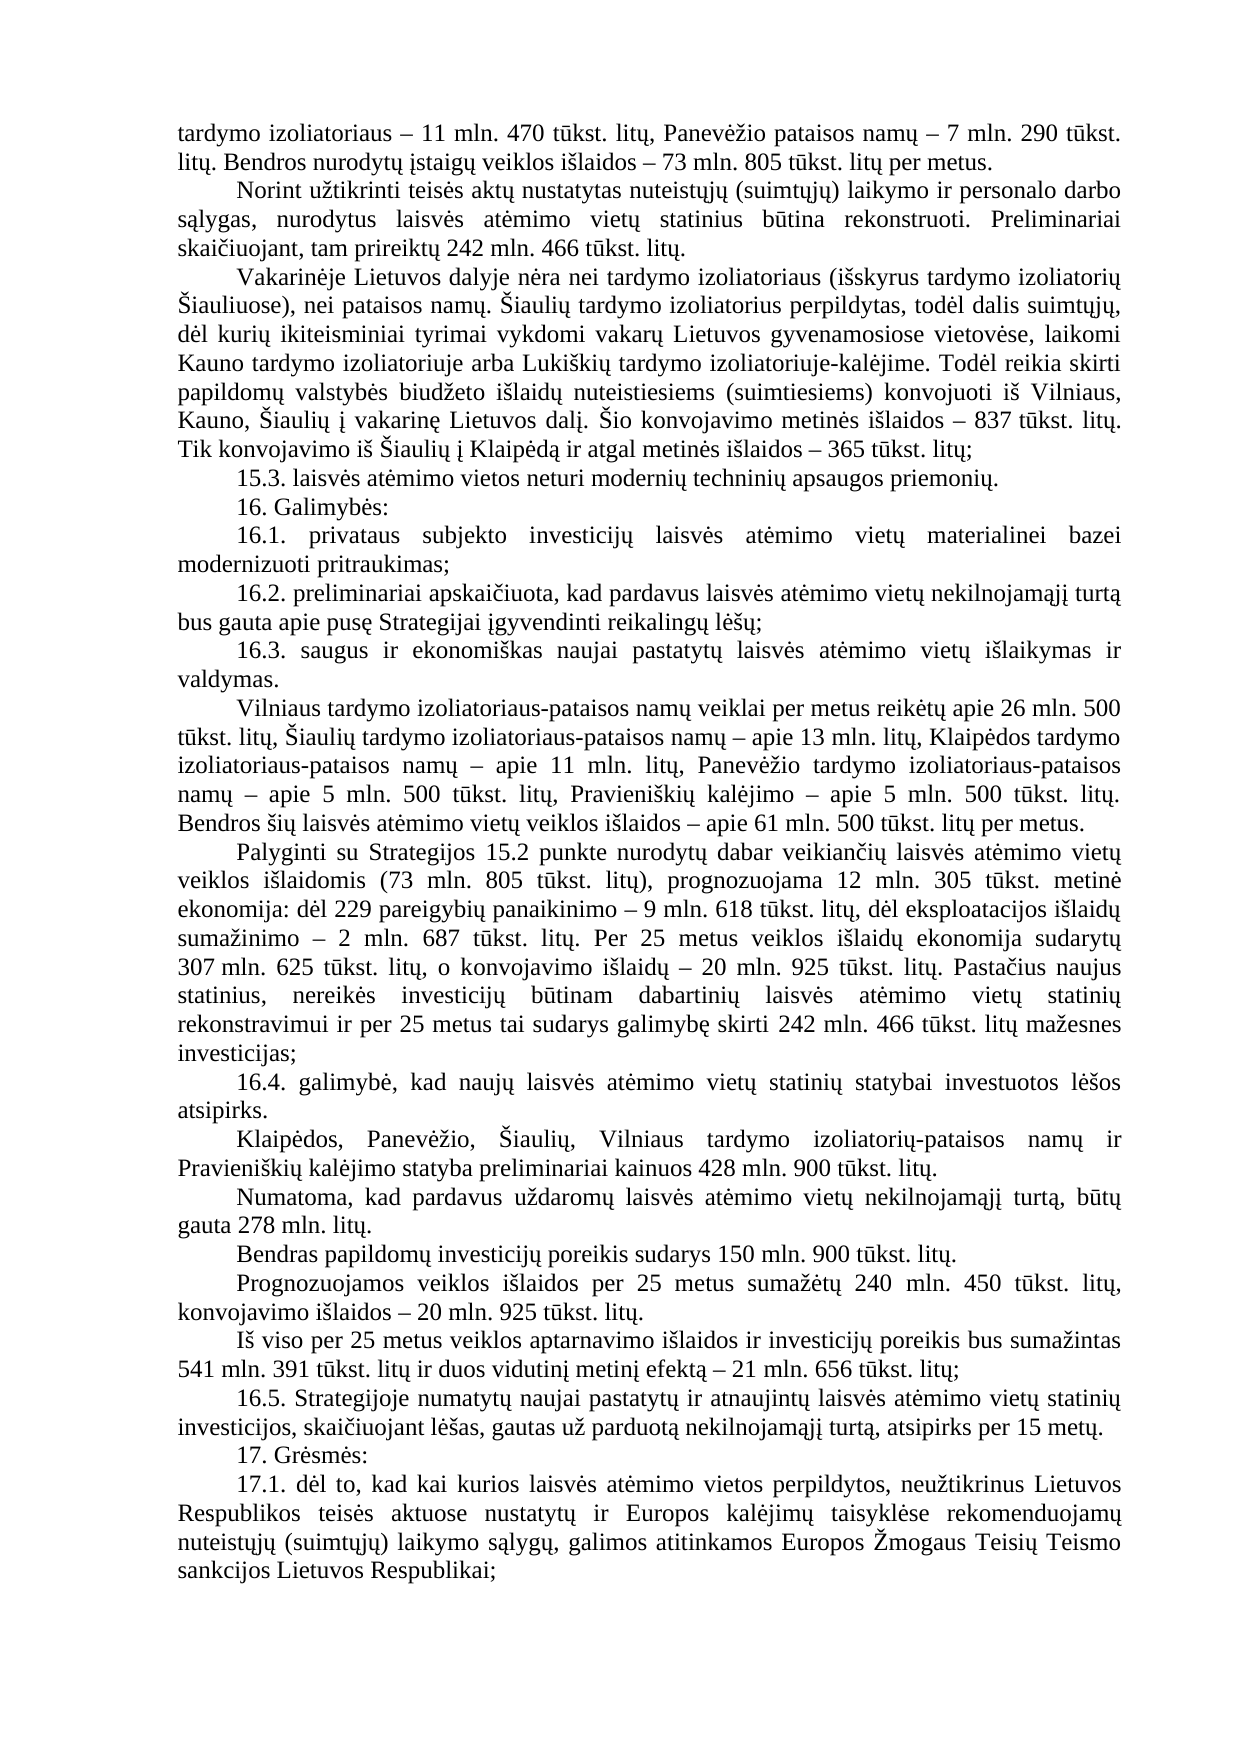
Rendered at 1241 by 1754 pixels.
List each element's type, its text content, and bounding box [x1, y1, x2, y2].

text 16.1. privataus subjekto investicijų laisvės atėmimo vietų materialinei bazei modernizuoti pritraukimas; [177, 521, 1122, 578]
text tardymo izoliatoriaus – 11 mln. 470 tūkst. litų, Panevėžio pataisos namų – 7 mln. 290 tūkst. litų. Bendros nurodytų įstaigų veiklos išlaidos – 73 mln. 805 tūkst. litų per metus. [177, 118, 1122, 176]
text Klaipėdos, Panevėžio, Šiaulių, Vilniaus tardymo izoliatorių-pataisos namų ir Pravieniškių kalėjimo statyba preliminariai kainuos 428 mln. 900 tūkst. litų. [177, 1124, 1122, 1182]
text Iš viso per 25 metus veiklos aptarnavimo išlaidos ir investicijų poreikis bus sumažintas 541 mln. 391 tūkst. litų ir duos vidutinį metinį efektą – 21 mln. 656 tūkst. litų; [177, 1326, 1122, 1383]
text Bendras papildomų investicijų poreikis sudarys 150 mln. 900 tūkst. litų. [177, 1239, 1122, 1268]
text Palyginti su Strategijos 15.2 punkte nurodytų dabar veikiančių laisvės atėmimo vietų veiklos išlaidomis (73 mln. 805 tūkst. litų), prognozuojama 12 mln. 305 tūkst. metinė ekonomija: dėl 229 pareigybių panaikinimo – 9 mln. 618 tūkst. litų, dėl eksploatacijos išlaidų sumažinimo – 2 mln. 687 tūkst. litų. Per 25 metus veiklos išlaidų ekonomija sudarytų 307 mln. 625 tūkst. litų, o konvojavimo išlaidų – 20 mln. 925 tūkst. litų. Pastačius naujus statinius, nereikės investicijų būtinam dabartinių laisvės atėmimo vietų statinių rekonstravimui ir per 25 metus tai sudarys galimybę skirti 242 mln. 466 tūkst. litų mažesnes investicijas; [177, 837, 1122, 1067]
text 16.5. Strategijoje numatytų naujai pastatytų ir atnaujintų laisvės atėmimo vietų statinių investicijos, skaičiuojant lėšas, gautas už parduotą nekilnojamąjį turtą, atsipirks per 15 metų. [177, 1383, 1122, 1441]
text 17.1. dėl to, kad kai kurios laisvės atėmimo vietos perpildytos, neužtikrinus Lietuvos Respublikos teisės aktuose nustatytų ir Europos kalėjimų taisyklėse rekomenduojamų nuteistųjų (suimtųjų) laikymo sąlygų, galimos atitinkamos Europos Žmogaus Teisių Teismo sankcijos Lietuvos Respublikai; [177, 1469, 1122, 1584]
text Vakarinėje Lietuvos dalyje nėra nei tardymo izoliatoriaus (išskyrus tardymo izoliatorių Šiauliuose), nei pataisos namų. Šiaulių tardymo izoliatorius perpildytas, todėl dalis suimtųjų, dėl kurių ikiteisminiai tyrimai vykdomi vakarų Lietuvos gyvenamosiose vietovėse, laikomi Kauno tardymo izoliatoriuje arba Lukiškių tardymo izoliatoriuje-kalėjime. Todėl reikia skirti papildomų valstybės biudžeto išlaidų nuteistiesiems (suimtiesiems) konvojuoti iš Vilniaus, Kauno, Šiaulių į vakarinę Lietuvos dalį. Šio konvojavimo metinės išlaidos – 837 tūkst. litų. Tik konvojavimo iš Šiaulių į Klaipėdą ir atgal metinės išlaidos – 365 tūkst. litų; [177, 262, 1122, 463]
text 17. Grėsmės: [177, 1441, 1122, 1469]
text Numatoma, kad pardavus uždaromų laisvės atėmimo vietų nekilnojamąjį turtą, būtų gauta 278 mln. litų. [177, 1182, 1122, 1239]
text Prognozuojamos veiklos išlaidos per 25 metus sumažėtų 240 mln. 450 tūkst. litų, konvojavimo išlaidos – 20 mln. 925 tūkst. litų. [177, 1268, 1122, 1326]
text 16.2. preliminariai apskaičiuota, kad pardavus laisvės atėmimo vietų nekilnojamąjį turtą bus gauta apie pusę Strategijai įgyvendinti reikalingų lėšų; [177, 578, 1122, 636]
text 16. Galimybės: [177, 492, 1122, 521]
text 16.4. galimybė, kad naujų laisvės atėmimo vietų statinių statybai investuotos lėšos atsipirks. [177, 1067, 1122, 1124]
text 16.3. saugus ir ekonomiškas naujai pastatytų laisvės atėmimo vietų išlaikymas ir valdymas. [177, 636, 1122, 693]
text Norint užtikrinti teisės aktų nustatytas nuteistųjų (suimtųjų) laikymo ir personalo darbo sąlygas, nurodytus laisvės atėmimo vietų statinius būtina rekonstruoti. Preliminariai skaičiuojant, tam prireiktų 242 mln. 466 tūkst. litų. [177, 176, 1122, 262]
text Vilniaus tardymo izoliatoriaus-pataisos namų veiklai per metus reikėtų apie 26 mln. 500 tūkst. litų, Šiaulių tardymo izoliatoriaus-pataisos namų – apie 13 mln. litų, Klaipėdos tardymo izoliatoriaus-pataisos namų – apie 11 mln. litų, Panevėžio tardymo izoliatoriaus-pataisos namų – apie 5 mln. 500 tūkst. litų, Pravieniškių kalėjimo – apie 5 mln. 500 tūkst. litų. Bendros šių laisvės atėmimo vietų veiklos išlaidos – apie 61 mln. 500 tūkst. litų per metus. [177, 693, 1122, 837]
text 15.3. laisvės atėmimo vietos neturi modernių techninių apsaugos priemonių. [177, 463, 1122, 492]
